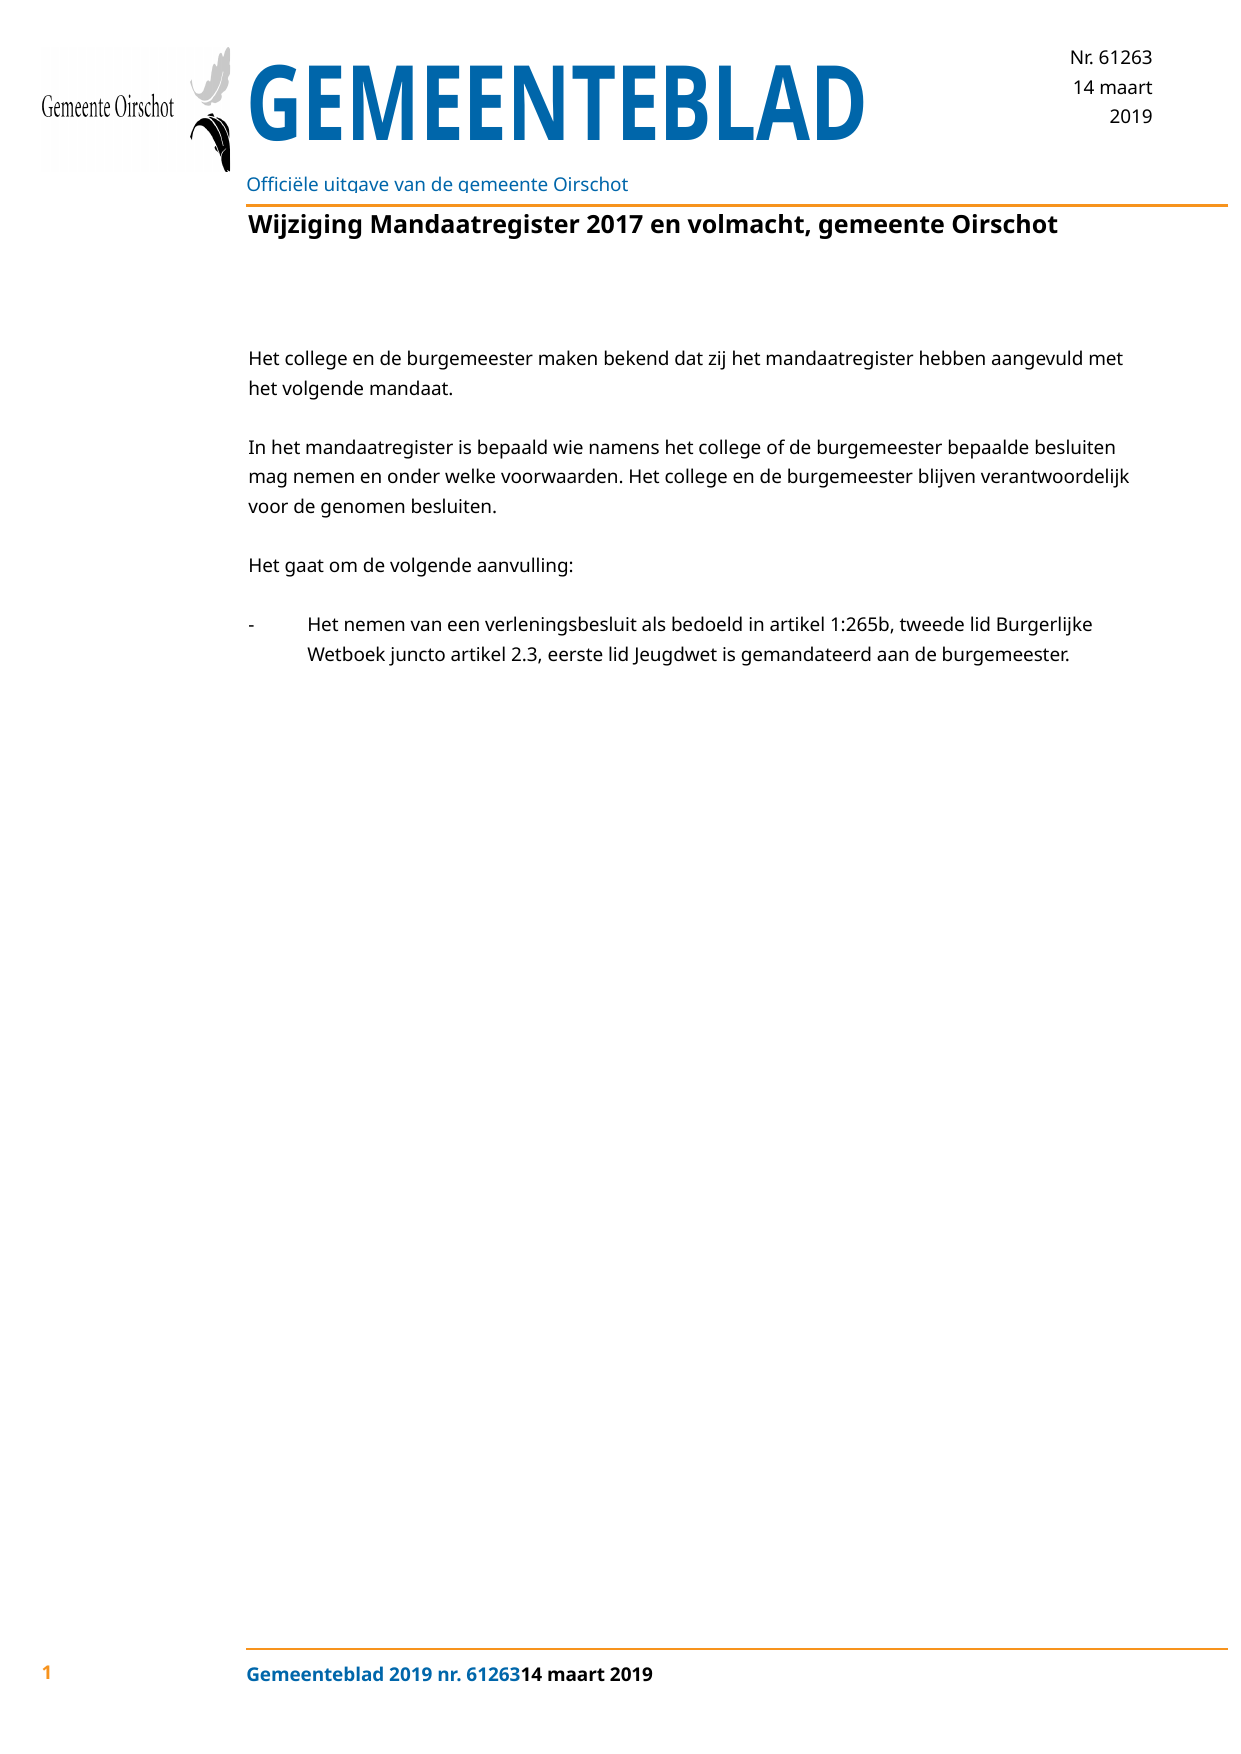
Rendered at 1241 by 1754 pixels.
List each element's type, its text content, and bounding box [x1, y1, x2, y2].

text Wijziging Mandaatregister 2017 en volmacht, gemeente Oirschot [248, 207, 1152, 241]
text In het mandaatregister is bepaald wie namens het college of de burgemeester bepaalde besluiten mag nemen en onder welke voorwaarden. Het college en de burgemeester blijven verantwoordelijk voor de genomen besluiten. [248, 434, 1152, 519]
text Het gaat om de volgende aanvulling: [248, 552, 1152, 578]
picture [41, 47, 231, 172]
list Het nemen van een verleningsbesluit als bedoeld in artikel 1:265b, tweede lid Burgerlijke Wetboek juncto artikel 2.3, eerste lid Jeugdwet is gemandateerd aan de burgemeester. [248, 612, 1152, 667]
text Het college en de burgemeester maken bekend dat zij het mandaatregister hebben aangevuld met het volgende mandaat. [248, 345, 1152, 401]
